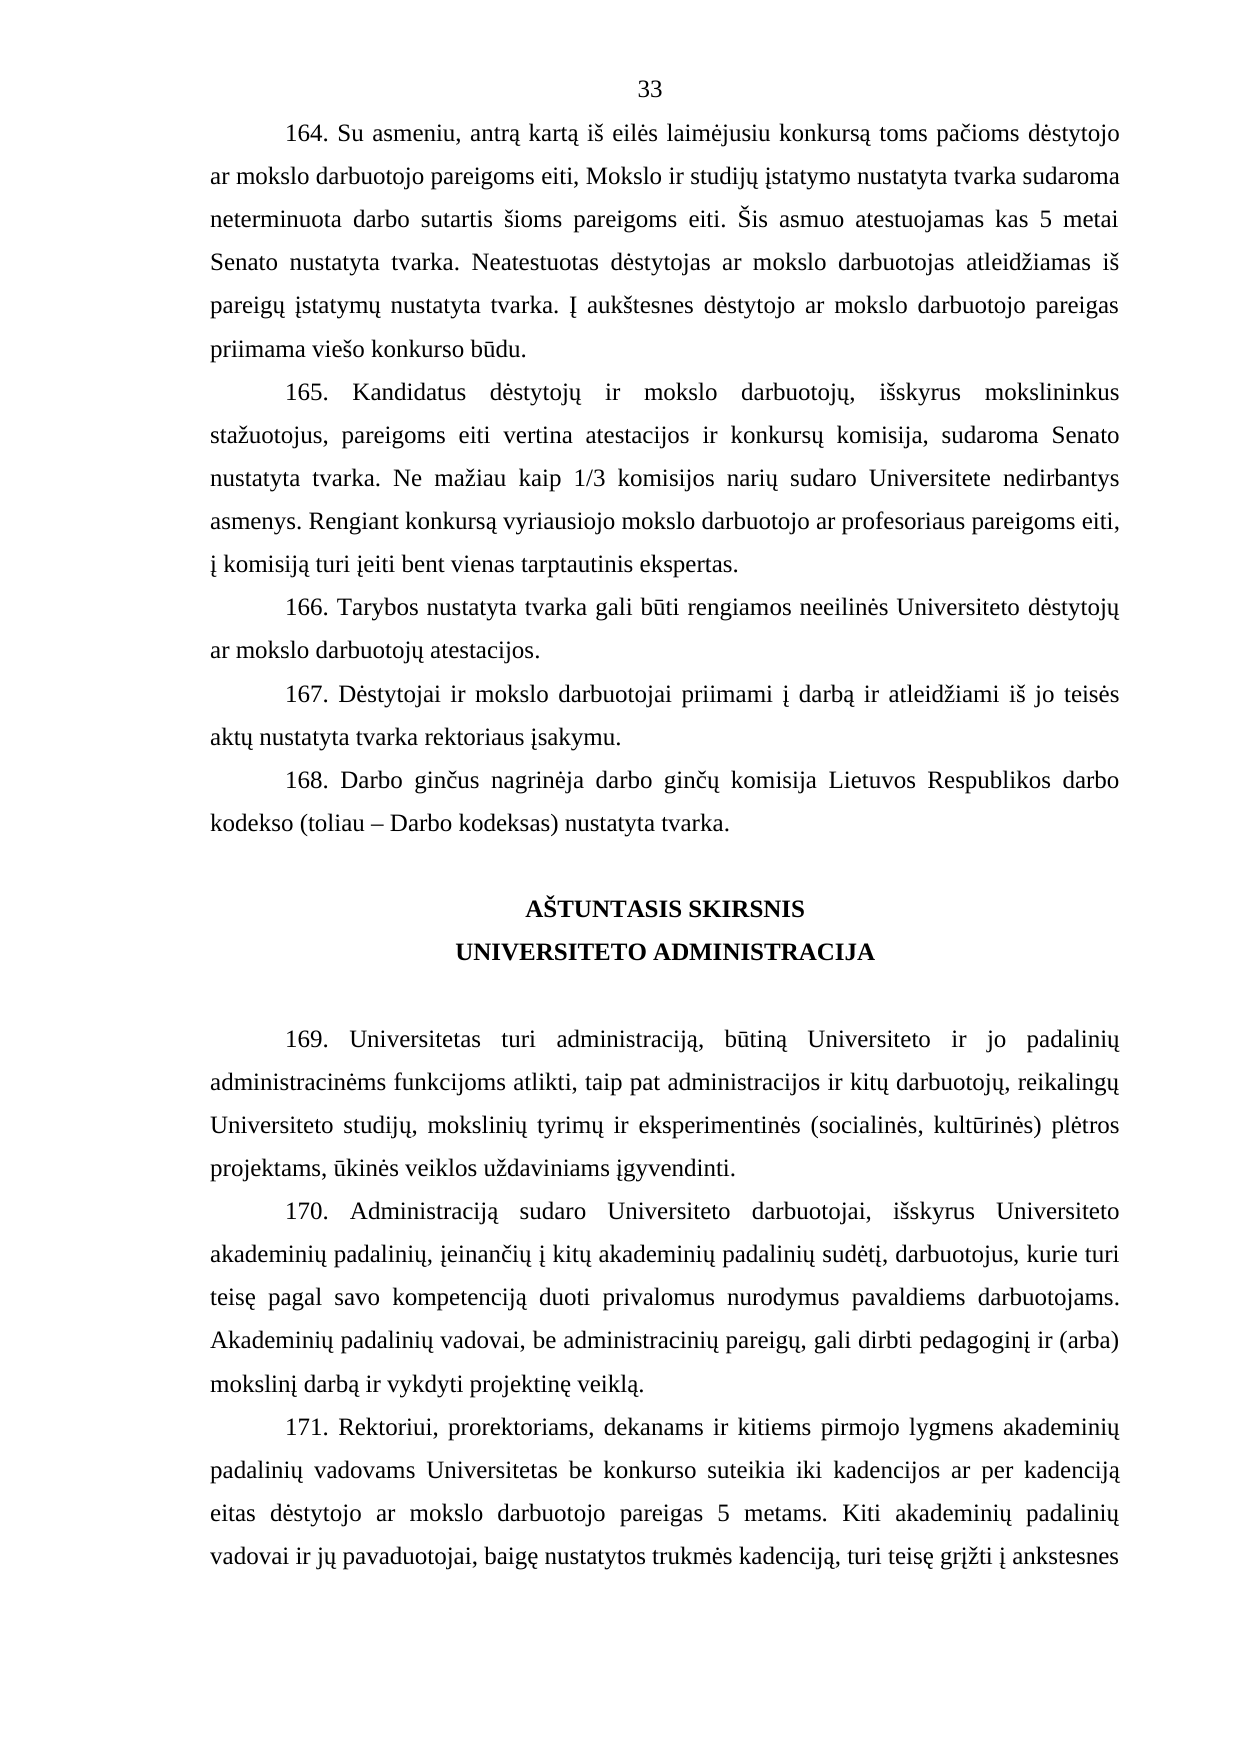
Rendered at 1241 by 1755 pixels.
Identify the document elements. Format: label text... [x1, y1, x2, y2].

text 166. Tarybos nustatyta tvarka gali būti rengiamos neeilinės Universiteto dėstytojų ar mokslo darbuotojų atestacijos. [210, 592, 1120, 664]
text 169. Universitetas turi administraciją, būtiną Universiteto ir jo padalinių administracinėms funkcijoms atlikti, taip pat administracijos ir kitų darbuotojų, reikalingų Universiteto studijų, mokslinių tyrimų ir eksperimentinės (socialinės, kultūrinės) plėtros projektams, ūkinės veiklos uždaviniams įgyvendinti. [210, 1024, 1120, 1182]
text aštuntasis SKIRSNIS [210, 894, 1120, 923]
text 168. Darbo ginčus nagrinėja darbo ginčų komisija Lietuvos Respublikos darbo kodekso (toliau – Darbo kodeksas) nustatyta tvarka. [210, 765, 1120, 837]
text 167. Dėstytojai ir mokslo darbuotojai priimami į darbą ir atleidžiami iš jo teisės aktų nustatyta tvarka rektoriaus įsakymu. [210, 679, 1120, 751]
text 164. Su asmeniu, antrą kartą iš eilės laimėjusiu konkursą toms pačioms dėstytojo ar mokslo darbuotojo pareigoms eiti, Mokslo ir studijų įstatymo nustatyta tvarka sudaroma neterminuota darbo sutartis šioms pareigoms eiti. Šis asmuo atestuojamas kas 5 metai Senato nustatyta tvarka. Neatestuotas dėstytojas ar mokslo darbuotojas atleidžiamas iš pareigų įstatymų nustatyta tvarka. Į aukštesnes dėstytojo ar mokslo darbuotojo pareigas priimama viešo konkurso būdu. [210, 118, 1120, 362]
text 171. Rektoriui, prorektoriams, dekanams ir kitiems pirmojo lygmens akademinių padalinių vadovams Universitetas be konkurso suteikia iki kadencijos ar per kadenciją eitas dėstytojo ar mokslo darbuotojo pareigas 5 metams. Kiti akademinių padalinių vadovai ir jų pavaduotojai, baigę nustatytos trukmės kadenciją, turi teisę grįžti į ankstesnes [210, 1412, 1120, 1570]
text UNIVERSITETO ADMINISTRACIJA [210, 937, 1120, 966]
text 170. Administraciją sudaro Universiteto darbuotojai, išskyrus Universiteto akademinių padalinių, įeinančių į kitų akademinių padalinių sudėtį, darbuotojus, kurie turi teisę pagal savo kompetenciją duoti privalomus nurodymus pavaldiems darbuotojams. Akademinių padalinių vadovai, be administracinių pareigų, gali dirbti pedagoginį ir (arba) mokslinį darbą ir vykdyti projektinę veiklą. [210, 1196, 1120, 1397]
text 165. Kandidatus dėstytojų ir mokslo darbuotojų, išskyrus mokslininkus stažuotojus, pareigoms eiti vertina atestacijos ir konkursų komisija, sudaroma Senato nustatyta tvarka. Ne mažiau kaip 1/3 komisijos narių sudaro Universitete nedirbantys asmenys. Rengiant konkursą vyriausiojo mokslo darbuotojo ar profesoriaus pareigoms eiti, į komisiją turi įeiti bent vienas tarptautinis ekspertas. [210, 377, 1120, 578]
